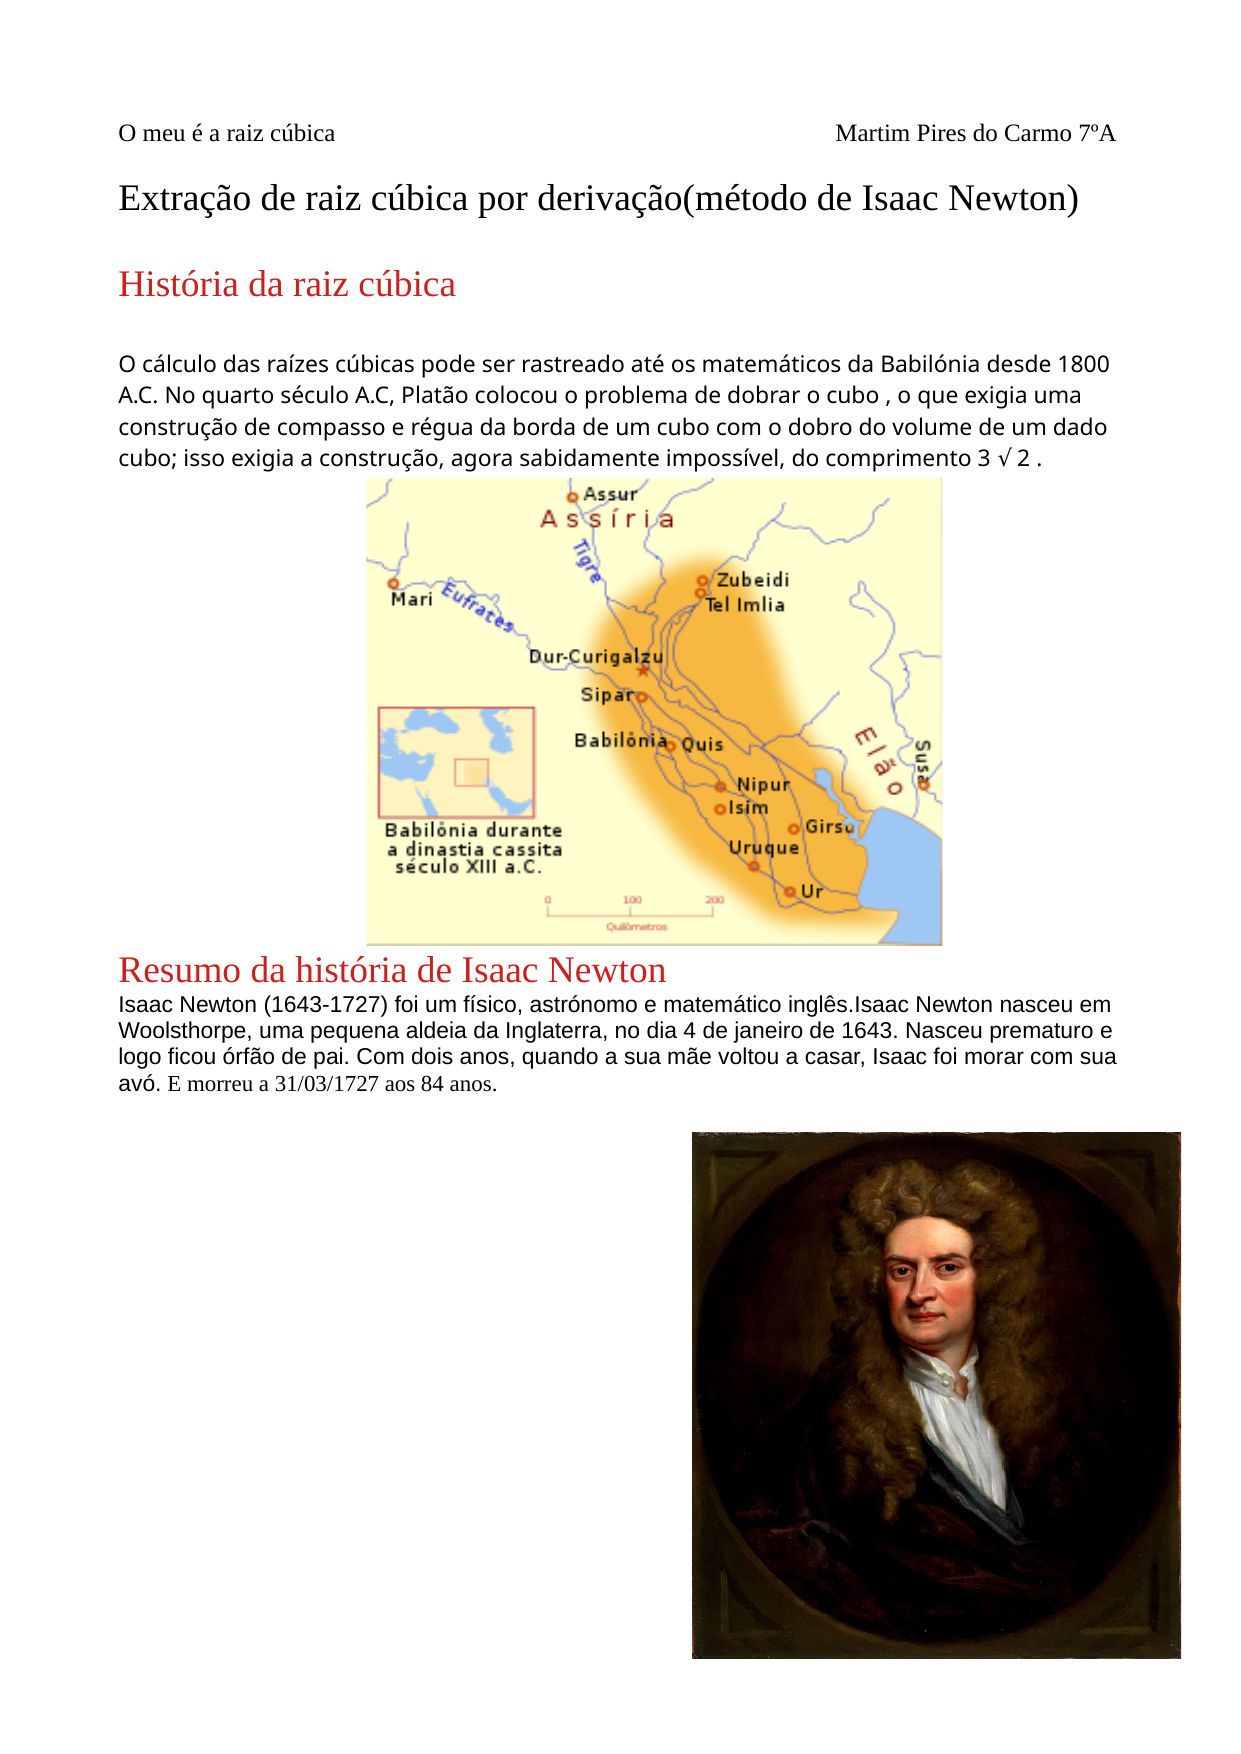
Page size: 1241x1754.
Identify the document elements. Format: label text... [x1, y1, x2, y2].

text Isaac Newton (1643-1727) foi um físico, astrónomo e matemático inglês.Isaac Newton nasceu em Woolsthorpe, uma pequena aldeia da Inglaterra, no dia 4 de janeiro de 1643. Nasceu prematuro e logo ficou órfão de pai. Com dois anos, quando a sua mãe voltou a casar, Isaac foi morar com sua avó. E morreu a 31/03/1727 aos 84 anos. [118, 991, 1122, 1096]
picture [366, 478, 943, 946]
text Resumo da história de Isaac Newton [118, 947, 1122, 991]
text Extração de raiz cúbica por derivação(método de Isaac Newton) [118, 176, 1122, 219]
text O meu é a raiz cúbica Martim Pires do Carmo 7ºA [118, 118, 1122, 147]
text História da raiz cúbica [118, 262, 1122, 305]
text O cálculo das raízes cúbicas pode ser rastreado até os matemáticos da Babilónia desde 1800 A.C. No quarto século A.C, Platão colocou o problema de dobrar o cubo , o que exigia uma construção de compasso e régua da borda de um cubo com o dobro do volume de um dado cubo; isso exigia a construção, agora sabidamente impossível, do comprimento 3 √ 2 . [118, 348, 1122, 473]
picture [692, 1132, 1182, 1659]
